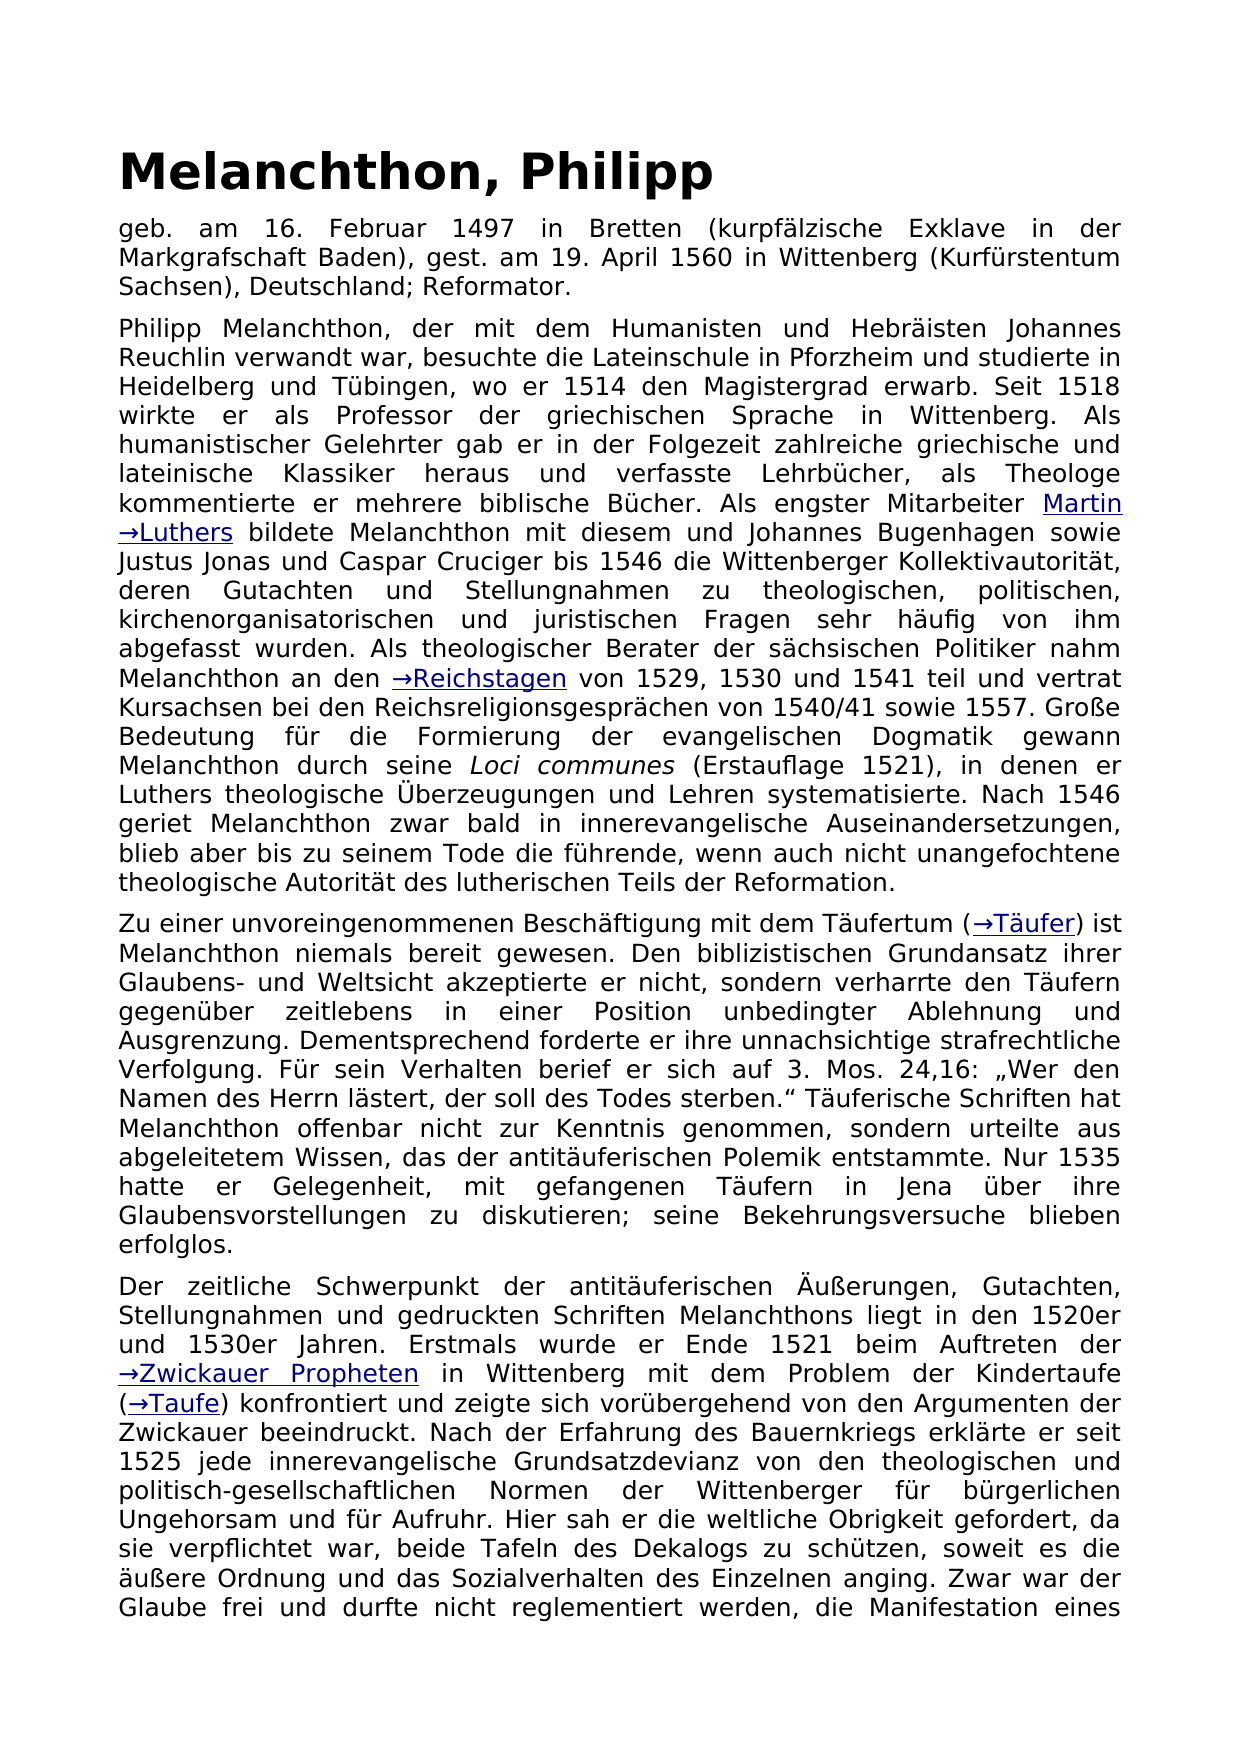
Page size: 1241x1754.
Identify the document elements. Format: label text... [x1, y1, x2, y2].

text geb. am 16. Februar 1497 in Bretten (kurpfälzische Exklave in der Markgrafschaft Baden), gest. am 19. April 1560 in Wittenberg (Kurfürstentum Sachsen), Deutschland; Reformator. [118, 214, 1122, 301]
subtitle Melanchthon, Philipp [118, 143, 1122, 201]
text Der zeitliche Schwerpunkt der antitäuferischen Äußerungen, Gutachten, Stellungnahmen und gedruckten Schriften Melanchthons liegt in den 1520er und 1530er Jahren. Erstmals wurde er Ende 1521 beim Auftreten der →Zwickauer Propheten in Wittenberg mit dem Problem der Kindertaufe (→Taufe) konfrontiert und zeigte sich vorübergehend von den Argumenten der Zwickauer beeindruckt. Nach der Erfahrung des Bauernkriegs erklärte er seit 1525 jede innerevangelische Grundsatzdevianz von den theologischen und politisch-gesellschaftlichen Normen der Wittenberger für bürgerlichen Ungehorsam und für Aufruhr. Hier sah er die weltliche Obrigkeit gefordert, da sie verpflichtet war, beide Tafeln des Dekalogs zu schützen, soweit es die äußere Ordnung und das Sozialverhalten des Einzelnen anging. Zwar war der Glaube frei und durfte nicht reglementiert werden, die Manifestation eines [118, 1272, 1122, 1622]
text Zu einer unvoreingenommenen Beschäftigung mit dem Täufertum (→Täufer) ist Melanchthon niemals bereit gewesen. Den biblizistischen Grundansatz ihrer Glaubens- und Weltsicht akzeptierte er nicht, sondern verharrte den Täufern gegenüber zeitlebens in einer Position unbedingter Ablehnung und Ausgrenzung. Dementsprechend forderte er ihre unnachsichtige strafrechtliche Verfolgung. Für sein Verhalten berief er sich auf 3. Mos. 24,16: „Wer den Namen des Herrn lästert, der soll des Todes sterben.“ Täuferische Schriften hat Melanchthon offenbar nicht zur Kenntnis genommen, sondern urteilte aus abgeleitetem Wissen, das der antitäuferischen Polemik entstammte. Nur 1535 hatte er Gelegenheit, mit gefangenen Täufern in Jena über ihre Glaubensvorstellungen zu diskutieren; seine Bekehrungsversuche blieben erfolglos. [118, 910, 1122, 1260]
text Philipp Melanchthon, der mit dem Humanisten und Hebräisten Johannes Reuchlin verwandt war, besuchte die Lateinschule in Pforzheim und studierte in Heidelberg und Tübingen, wo er 1514 den Magistergrad erwarb. Seit 1518 wirkte er als Professor der griechischen Sprache in Wittenberg. Als humanistischer Gelehrter gab er in der Folgezeit zahlreiche griechische und lateinische Klassiker heraus und verfasste Lehrbücher, als Theologe kommentierte er mehrere biblische Bücher. Als engster Mitarbeiter Martin →Luthers bildete Melanchthon mit diesem und Johannes Bugenhagen sowie Justus Jonas und Caspar Cruciger bis 1546 die Wittenberger Kollektivautorität, deren Gutachten und Stellungnahmen zu theologischen, politischen, kirchenorganisatorischen und juristischen Fragen sehr häufig von ihm abgefasst wurden. Als theologischer Berater der sächsischen Politiker nahm Melanchthon an den →Reichstagen von 1529, 1530 und 1541 teil und vertrat Kursachsen bei den Reichsreligionsgesprächen von 1540/41 sowie 1557. Große Bedeutung für die Formierung der evangelischen Dogmatik gewann Melanchthon durch seine Loci communes (Erstauflage 1521), in denen er Luthers theologische Überzeugungen und Lehren systematisierte. Nach 1546 geriet Melanchthon zwar bald in innerevangelische Auseinandersetzungen, blieb aber bis zu seinem Tode die führende, wenn auch nicht unangefochtene theologische Autorität des lutherischen Teils der Reformation. [118, 314, 1122, 897]
